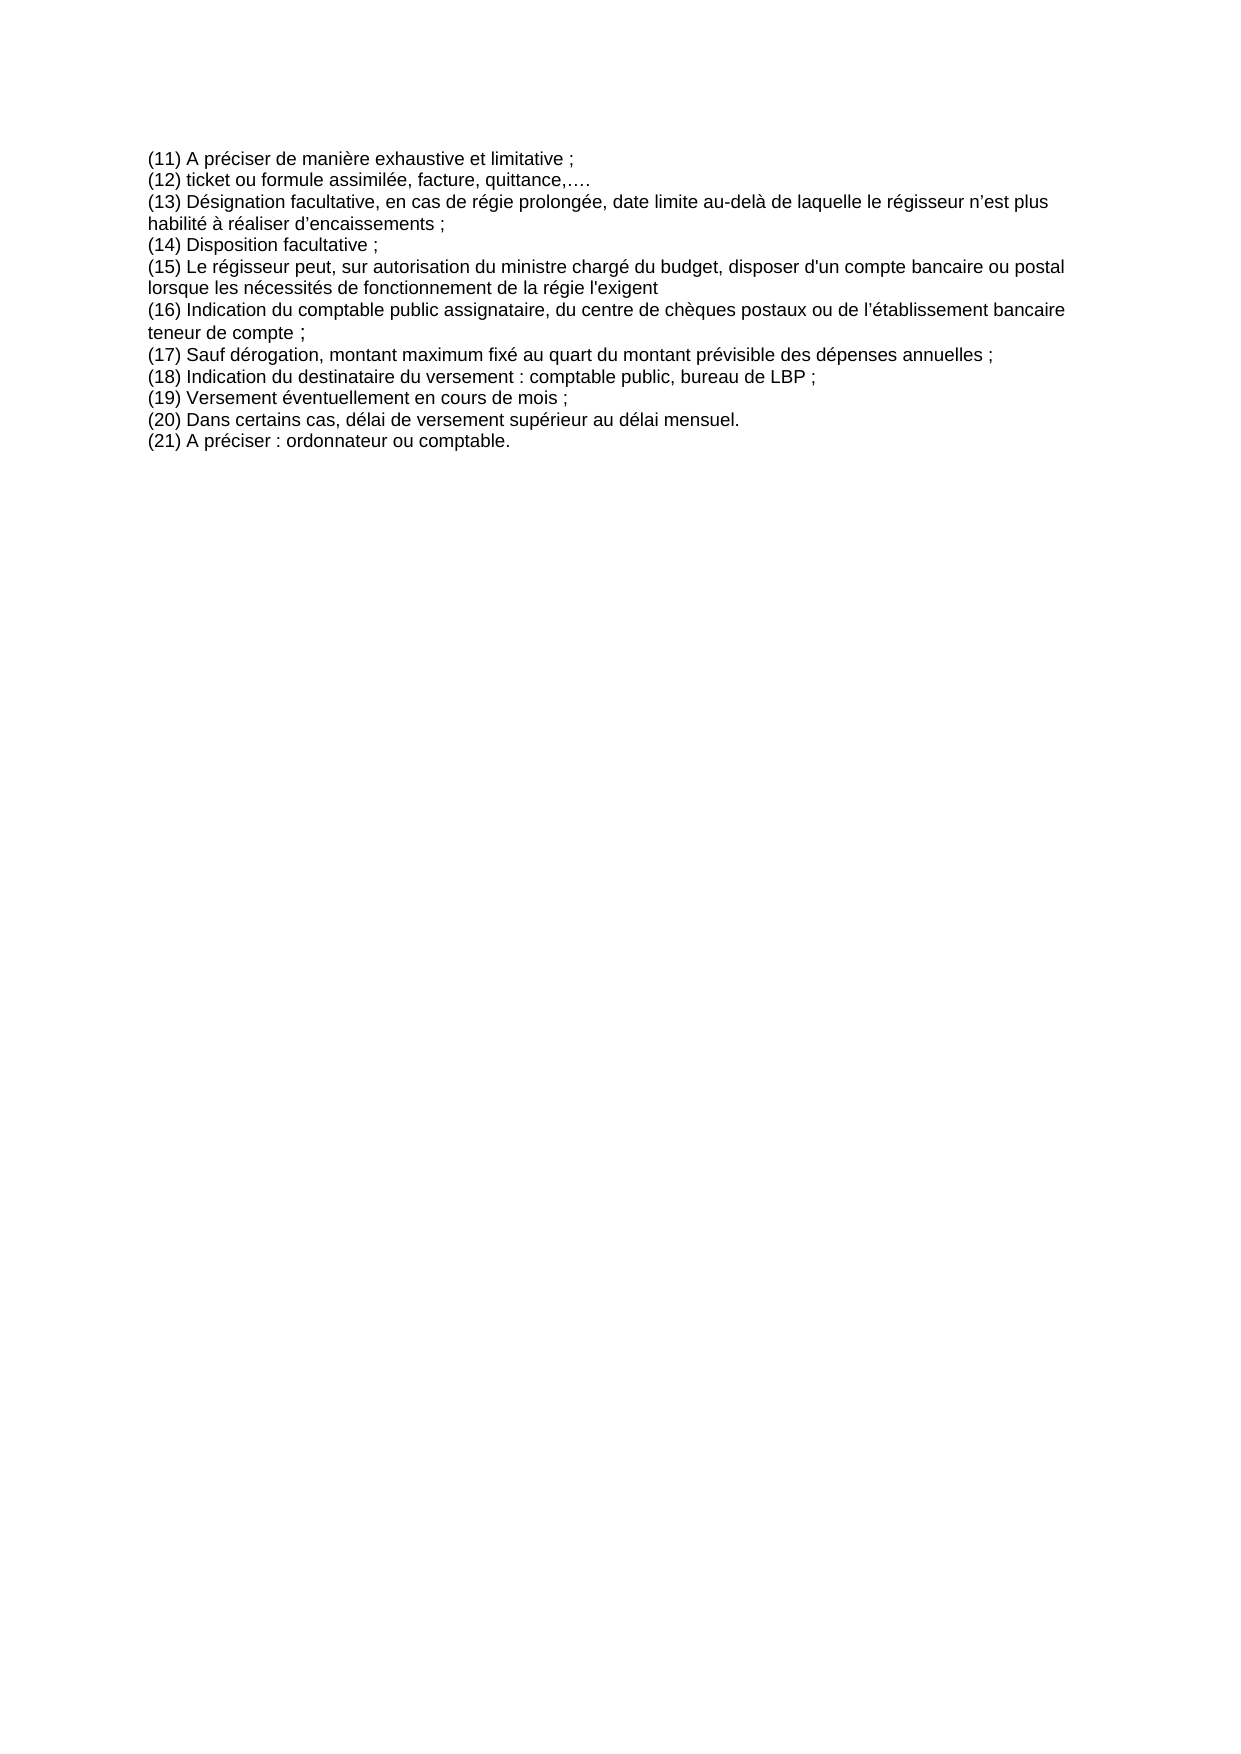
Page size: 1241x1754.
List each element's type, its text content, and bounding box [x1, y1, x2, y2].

text (11) A préciser de manière exhaustive et limitative ; [148, 148, 1093, 169]
text (21) A préciser : ordonnateur ou comptable. [148, 430, 1093, 452]
text (20) Dans certains cas, délai de versement supérieur au délai mensuel. [148, 409, 1093, 430]
text (12) ticket ou formule assimilée, facture, quittance,…. [148, 169, 1093, 191]
text (18) Indication du destinataire du versement : comptable public, bureau de LBP ; [148, 366, 1093, 387]
text (14) Disposition facultative ; [148, 234, 1093, 255]
text (13) Désignation facultative, en cas de régie prolongée, date limite au-delà de laquelle le régisseur n’est plus habilité à réaliser d’encaissements ; [148, 191, 1093, 234]
text (17) Sauf dérogation, montant maximum fixé au quart du montant prévisible des dépenses annuelles ; [148, 344, 1093, 366]
text (15) Le régisseur peut, sur autorisation du ministre chargé du budget, disposer d'un compte bancaire ou postal lorsque les nécessités de fonctionnement de la régie l'exigent [148, 255, 1093, 298]
text (16) Indication du comptable public assignataire, du centre de chèques postaux ou de l’établissement bancaire teneur de compte ; [148, 298, 1093, 344]
text (19) Versement éventuellement en cours de mois ; [148, 387, 1093, 409]
